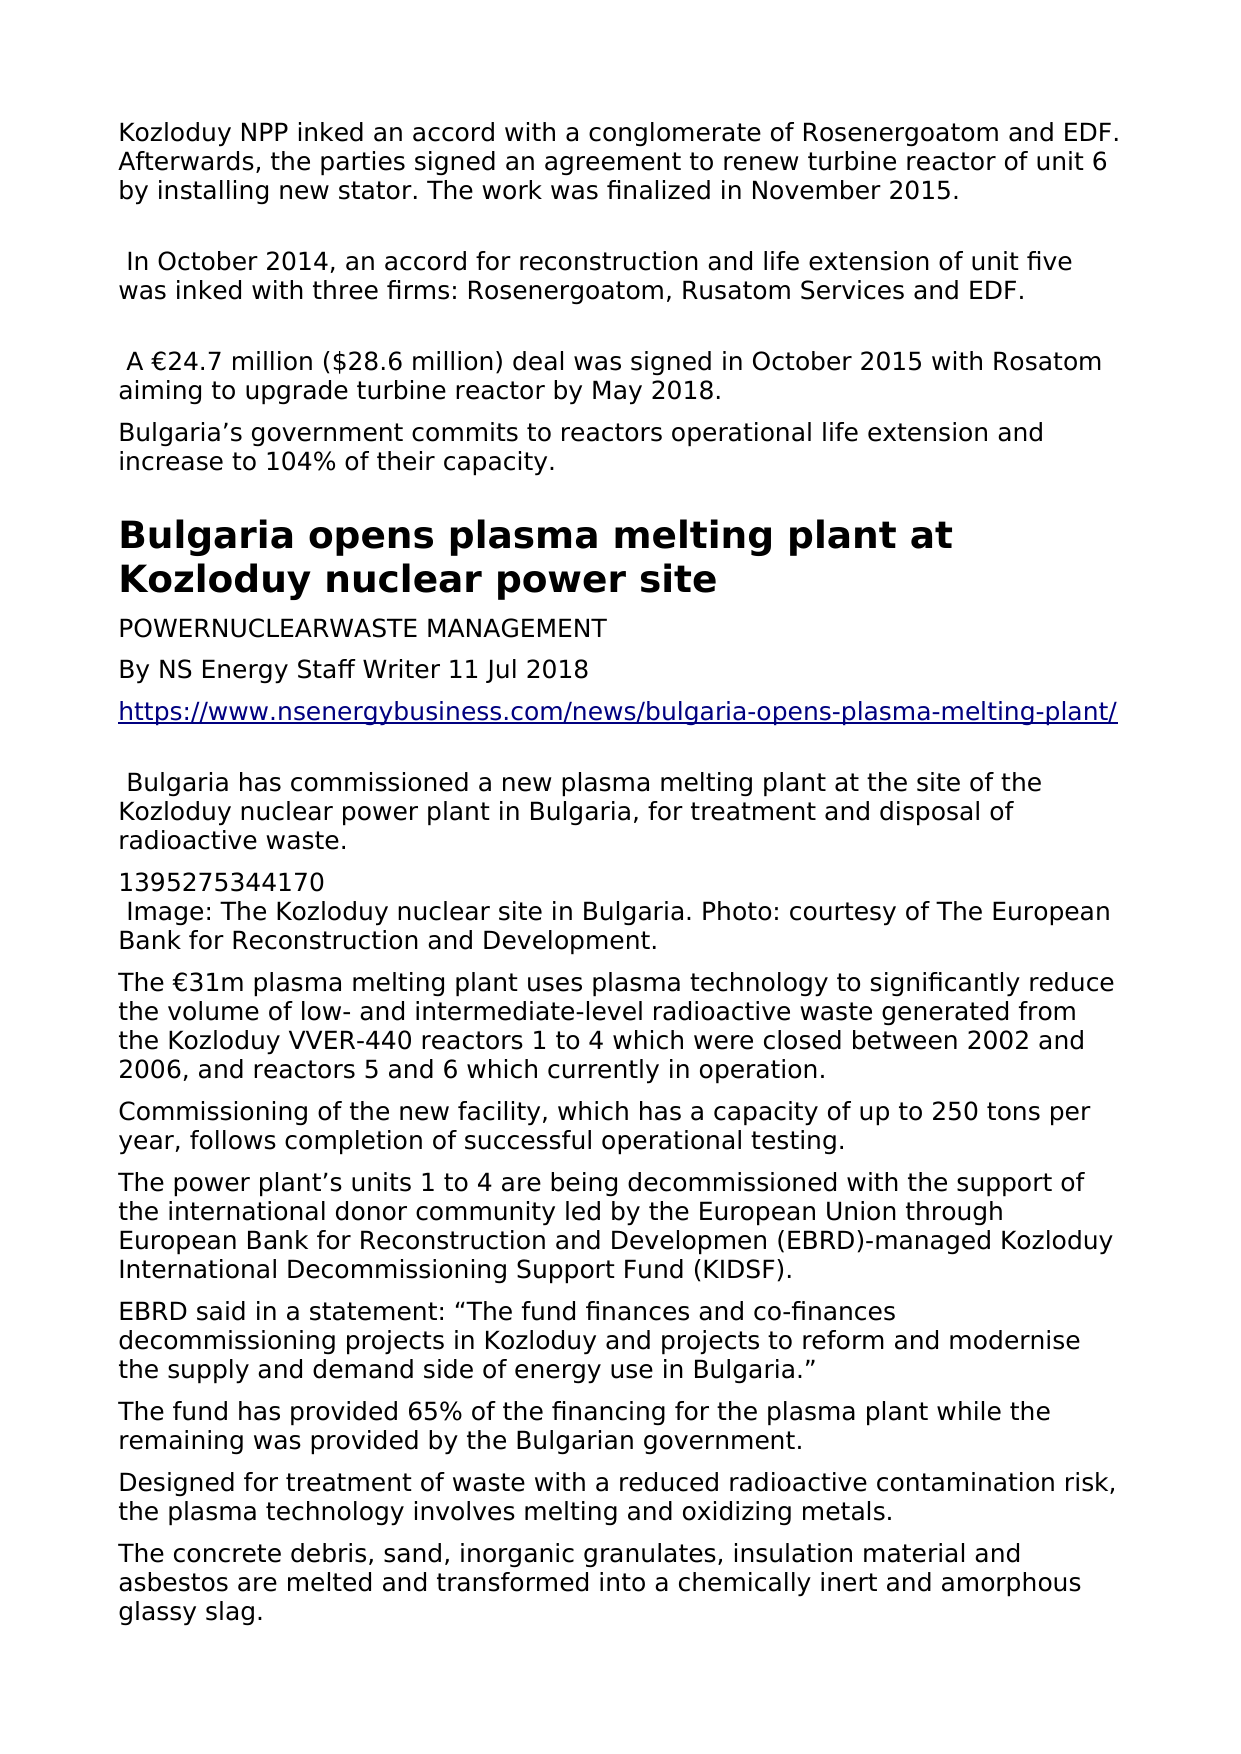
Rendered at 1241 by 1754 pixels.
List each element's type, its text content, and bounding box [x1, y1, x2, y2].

text Designed for treatment of waste with a reduced radioactive contamination risk, the plasma technology involves melting and oxidizing metals. [118, 1468, 1122, 1526]
text https://www.nsenergybusiness.com/news/bulgaria-opens-plasma-melting-plant/ [118, 697, 1122, 726]
text Bulgaria’s government commits to reactors operational life extension and increase to 104% of their capacity. [118, 418, 1122, 476]
text The concrete debris, sand, inorganic granulates, insulation material and asbestos are melted and transformed into a chemically inert and amorphous glassy slag. [118, 1539, 1122, 1626]
subtitle Bulgaria opens plasma melting plant at Kozloduy nuclear power site [118, 514, 1122, 601]
text Commissioning of the new facility, which has a capacity of up to 250 tons per year, follows completion of successful operational testing. [118, 1097, 1122, 1155]
text 1395275344170 Image: The Kozloduy nuclear site in Bulgaria. Photo: courtesy of The European Bank for Reconstruction and Development. [118, 868, 1122, 955]
text EBRD said in a statement: “The fund finances and co-finances decommissioning projects in Kozloduy and projects to reform and modernise the supply and demand side of energy use in Bulgaria.” [118, 1297, 1122, 1384]
text By NS Energy Staff Writer 11 Jul 2018 [118, 655, 1122, 684]
text POWERNUCLEARWASTE MANAGEMENT [118, 614, 1122, 643]
text The power plant’s units 1 to 4 are being decommissioned with the support of the international donor community led by the European Union through European Bank for Reconstruction and Developmen (EBRD)-managed Kozloduy International Decommissioning Support Fund (KIDSF). [118, 1168, 1122, 1284]
text The €31m plasma melting plant uses plasma technology to significantly reduce the volume of low- and intermediate-level radioactive waste generated from the Kozloduy VVER-440 reactors 1 to 4 which were closed between 2002 and 2006, and reactors 5 and 6 which currently in operation. [118, 968, 1122, 1084]
text In October 2014, an accord for reconstruction and life extension of unit five was inked with three firms: Rosenergoatom, Rusatom Services and EDF. [118, 218, 1122, 306]
text Kozloduy NPP inked an accord with a conglomerate of Rosenergoatom and EDF. Afterwards, the parties signed an agreement to renew turbine reactor of unit 6 by installing new stator. The work was finalized in November 2015. [118, 118, 1122, 206]
text Bulgaria has commissioned a new plasma melting plant at the site of the Kozloduy nuclear power plant in Bulgaria, for treatment and disposal of radioactive waste. [118, 739, 1122, 855]
text The fund has provided 65% of the financing for the plasma plant while the remaining was provided by the Bulgarian government. [118, 1397, 1122, 1455]
text A €24.7 million ($28.6 million) deal was signed in October 2015 with Rosatom aiming to upgrade turbine reactor by May 2018. [118, 318, 1122, 406]
